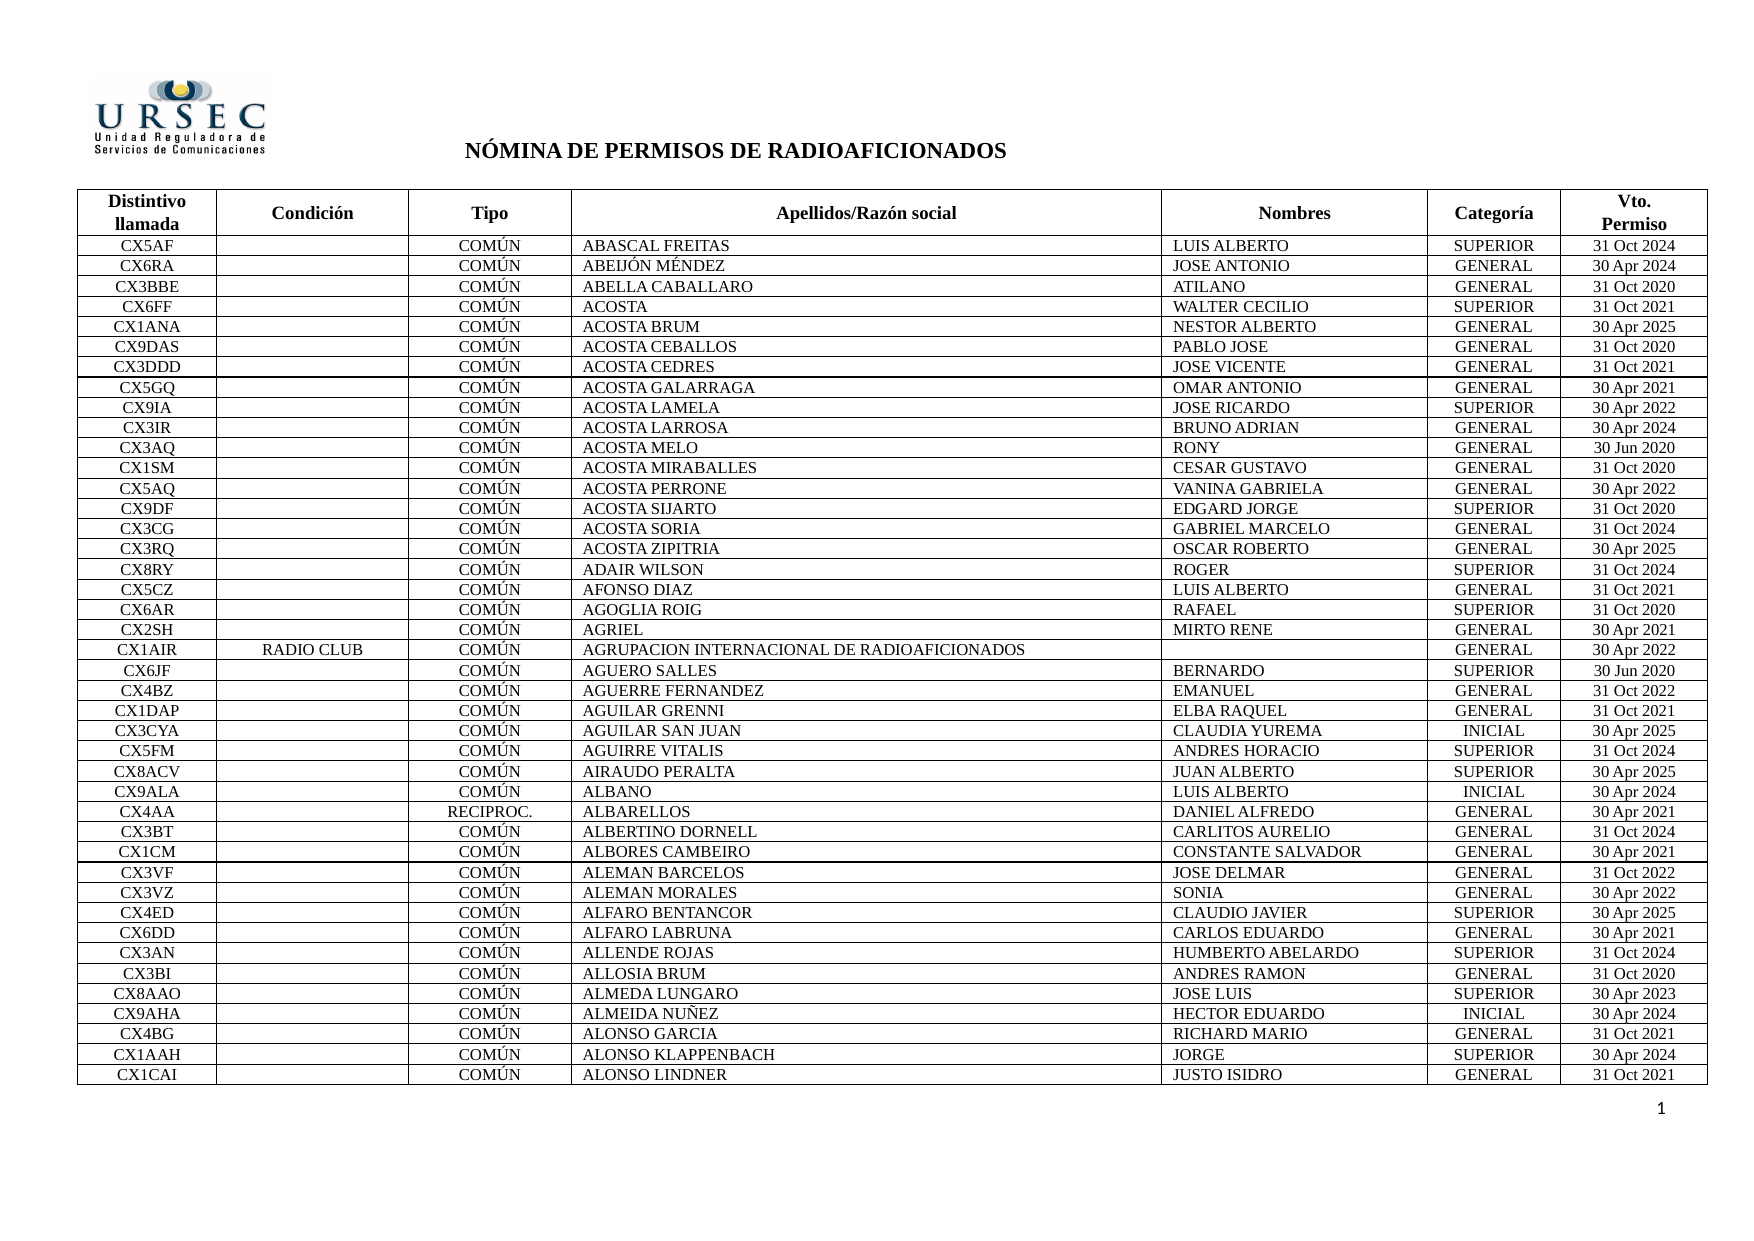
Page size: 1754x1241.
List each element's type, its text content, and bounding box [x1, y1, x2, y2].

table_cell AGUILAR SAN JUAN [572, 721, 1161, 740]
table_cell GENERAL [1428, 681, 1560, 700]
table_cell GENERAL [1428, 337, 1560, 356]
table_cell BRUNO ADRIAN [1162, 418, 1427, 437]
table_header Condición [217, 190, 408, 235]
table_cell GENERAL [1428, 822, 1560, 841]
table_cell 30 Apr 2021 [1561, 802, 1707, 821]
table_cell CX4AA [78, 802, 216, 821]
table_cell AGOGLIA ROIG [572, 600, 1161, 619]
table_cell GENERAL [1428, 883, 1560, 902]
table_cell 31 Oct 2024 [1561, 519, 1707, 538]
table_cell COMÚN [409, 559, 571, 578]
table_cell RICHARD MARIO [1162, 1024, 1427, 1043]
table_cell [217, 741, 408, 760]
table_cell AGUERRE FERNANDEZ [572, 681, 1161, 700]
table_cell ALFARO LABRUNA [572, 923, 1161, 942]
table_cell ADAIR WILSON [572, 559, 1161, 578]
table_cell GENERAL [1428, 539, 1560, 558]
table_cell CX1CAI [78, 1065, 216, 1084]
table_cell CX3CG [78, 519, 216, 538]
table_cell COMÚN [409, 943, 571, 962]
table_cell COMÚN [409, 580, 571, 599]
table_cell CX8RY [78, 559, 216, 578]
table_cell COMÚN [409, 398, 571, 417]
table_cell ROGER [1162, 559, 1427, 578]
table_cell CX9DF [78, 499, 216, 518]
table_cell 31 Oct 2024 [1561, 559, 1707, 578]
table_cell 30 Apr 2021 [1561, 842, 1707, 861]
table_cell [217, 1004, 408, 1023]
table_cell 30 Apr 2025 [1561, 761, 1707, 781]
table_cell [217, 236, 408, 255]
table_cell [217, 903, 408, 922]
table_cell CX9ALA [78, 782, 216, 801]
table_cell ALONSO LINDNER [572, 1065, 1161, 1084]
table_cell [217, 297, 408, 316]
table_cell 30 Apr 2022 [1561, 398, 1707, 417]
table_cell ACOSTA GALARRAGA [572, 378, 1161, 397]
table_header Categoría [1428, 190, 1560, 235]
table_cell CX3BT [78, 822, 216, 841]
table_cell 30 Apr 2021 [1561, 620, 1707, 639]
table_cell GENERAL [1428, 479, 1560, 498]
table_cell COMÚN [409, 539, 571, 558]
table_cell ALFARO BENTANCOR [572, 903, 1161, 922]
table_cell VANINA GABRIELA [1162, 479, 1427, 498]
table_cell CX5FM [78, 741, 216, 760]
table_cell 30 Apr 2022 [1561, 883, 1707, 902]
table_cell ACOSTA BRUM [572, 317, 1161, 336]
table_cell SUPERIOR [1428, 943, 1560, 962]
table_cell GENERAL [1428, 863, 1560, 882]
table_cell INICIAL [1428, 721, 1560, 740]
table_cell GENERAL [1428, 519, 1560, 538]
table_cell AGRUPACION INTERNACIONAL DE RADIOAFICIONADOS [572, 640, 1161, 659]
table_cell LUIS ALBERTO [1162, 782, 1427, 801]
table_cell AIRAUDO PERALTA [572, 761, 1161, 781]
table_cell SUPERIOR [1428, 1044, 1560, 1063]
table_cell SUPERIOR [1428, 984, 1560, 1003]
table_cell 30 Apr 2024 [1561, 418, 1707, 437]
table_cell COMÚN [409, 357, 571, 376]
table_cell 30 Apr 2025 [1561, 903, 1707, 922]
table_cell [217, 660, 408, 679]
table_cell [217, 256, 408, 275]
table_cell CX9AHA [78, 1004, 216, 1023]
table_cell JOSE VICENTE [1162, 357, 1427, 376]
table_cell 31 Oct 2024 [1561, 943, 1707, 962]
table_cell CX1AAH [78, 1044, 216, 1063]
table_cell ALBARELLOS [572, 802, 1161, 821]
table_cell [217, 1024, 408, 1043]
table_cell 31 Oct 2021 [1561, 1065, 1707, 1084]
table_cell COMÚN [409, 681, 571, 700]
table_cell CX1CM [78, 842, 216, 861]
table_cell ALEMAN BARCELOS [572, 863, 1161, 882]
table_cell ACOSTA LAMELA [572, 398, 1161, 417]
table_cell 31 Oct 2022 [1561, 681, 1707, 700]
table_cell LUIS ALBERTO [1162, 236, 1427, 255]
table_cell [217, 378, 408, 397]
table_cell CX4ED [78, 903, 216, 922]
table_cell GABRIEL MARCELO [1162, 519, 1427, 538]
table_cell ABELLA CABALLARO [572, 276, 1161, 296]
table_cell [217, 580, 408, 599]
table_cell 30 Apr 2024 [1561, 782, 1707, 801]
table_cell [217, 984, 408, 1003]
table_cell [217, 761, 408, 781]
table_cell ACOSTA MELO [572, 438, 1161, 457]
table_cell [217, 458, 408, 477]
table_cell CX6AR [78, 600, 216, 619]
table_cell [217, 721, 408, 740]
table_cell [217, 398, 408, 417]
table_cell GENERAL [1428, 620, 1560, 639]
table_cell GENERAL [1428, 458, 1560, 477]
table_cell CX1ANA [78, 317, 216, 336]
table_cell COMÚN [409, 620, 571, 639]
table_cell GENERAL [1428, 276, 1560, 296]
table_cell CX5CZ [78, 580, 216, 599]
table_cell GENERAL [1428, 640, 1560, 659]
table_cell AGUILAR GRENNI [572, 701, 1161, 720]
table_cell 30 Apr 2024 [1561, 1044, 1707, 1063]
table_cell 31 Oct 2020 [1561, 964, 1707, 983]
table_cell CX3VZ [78, 883, 216, 902]
table_cell 31 Oct 2024 [1561, 236, 1707, 255]
table_cell CX8AAO [78, 984, 216, 1003]
table_cell [217, 1065, 408, 1084]
table_cell [217, 863, 408, 882]
table_cell [217, 964, 408, 983]
table_cell ACOSTA MIRABALLES [572, 458, 1161, 477]
table_cell CX3IR [78, 418, 216, 437]
table_cell GENERAL [1428, 378, 1560, 397]
table_cell CX3AN [78, 943, 216, 962]
table_cell COMÚN [409, 236, 571, 255]
table_cell INICIAL [1428, 1004, 1560, 1023]
table_cell JUAN ALBERTO [1162, 761, 1427, 781]
table_cell GENERAL [1428, 923, 1560, 942]
table_header Distintivo llamada [78, 190, 216, 235]
table_cell GENERAL [1428, 580, 1560, 599]
table_cell [1162, 640, 1427, 659]
table_cell 31 Oct 2020 [1561, 600, 1707, 619]
table_cell COMÚN [409, 317, 571, 336]
table_cell ALMEIDA NUÑEZ [572, 1004, 1161, 1023]
table_cell [217, 600, 408, 619]
table_cell SUPERIOR [1428, 499, 1560, 518]
table_cell AGUIRRE VITALIS [572, 741, 1161, 760]
table_cell SUPERIOR [1428, 761, 1560, 781]
table_cell CX1SM [78, 458, 216, 477]
table_cell COMÚN [409, 479, 571, 498]
table_cell [217, 276, 408, 296]
table_cell 31 Oct 2021 [1561, 357, 1707, 376]
table_cell ALBANO [572, 782, 1161, 801]
table_cell GENERAL [1428, 256, 1560, 275]
table_cell [217, 499, 408, 518]
table_cell ACOSTA LARROSA [572, 418, 1161, 437]
table_cell SONIA [1162, 883, 1427, 902]
table_cell 30 Apr 2023 [1561, 984, 1707, 1003]
table_cell COMÚN [409, 883, 571, 902]
table_cell AFONSO DIAZ [572, 580, 1161, 599]
table_cell ACOSTA CEDRES [572, 357, 1161, 376]
table_cell COMÚN [409, 1004, 571, 1023]
table_cell [217, 923, 408, 942]
table_cell [217, 943, 408, 962]
table_cell [217, 519, 408, 538]
table_cell COMÚN [409, 923, 571, 942]
table_cell RONY [1162, 438, 1427, 457]
table_cell ACOSTA CEBALLOS [572, 337, 1161, 356]
table_cell GENERAL [1428, 842, 1560, 861]
table_cell CX5AF [78, 236, 216, 255]
table_cell ELBA RAQUEL [1162, 701, 1427, 720]
table_cell CX2SH [78, 620, 216, 639]
table_cell EDGARD JORGE [1162, 499, 1427, 518]
table_cell NESTOR ALBERTO [1162, 317, 1427, 336]
table_header Vto. Permiso [1561, 190, 1707, 235]
table_cell COMÚN [409, 660, 571, 679]
table_cell ACOSTA [572, 297, 1161, 316]
table_cell [217, 701, 408, 720]
table_cell ALMEDA LUNGARO [572, 984, 1161, 1003]
table_cell [217, 802, 408, 821]
table_cell ANDRES RAMON [1162, 964, 1427, 983]
table_cell COMÚN [409, 822, 571, 841]
table_cell ANDRES HORACIO [1162, 741, 1427, 760]
table_cell COMÚN [409, 761, 571, 781]
table_cell COMÚN [409, 418, 571, 437]
table_cell GENERAL [1428, 701, 1560, 720]
table_cell [217, 1044, 408, 1063]
table_cell BERNARDO [1162, 660, 1427, 679]
table_cell 30 Apr 2024 [1561, 256, 1707, 275]
table_cell ALONSO GARCIA [572, 1024, 1161, 1043]
table_cell COMÚN [409, 276, 571, 296]
table_cell SUPERIOR [1428, 236, 1560, 255]
table_cell WALTER CECILIO [1162, 297, 1427, 316]
table_cell LUIS ALBERTO [1162, 580, 1427, 599]
table_cell GENERAL [1428, 964, 1560, 983]
table_cell CONSTANTE SALVADOR [1162, 842, 1427, 861]
table_cell ABEIJÓN MÉNDEZ [572, 256, 1161, 275]
table_cell COMÚN [409, 782, 571, 801]
table_cell 30 Apr 2025 [1561, 539, 1707, 558]
table_cell GENERAL [1428, 802, 1560, 821]
table_cell COMÚN [409, 1024, 571, 1043]
table_cell RECIPROC. [409, 802, 571, 821]
table_cell CX6JF [78, 660, 216, 679]
table_cell 30 Apr 2022 [1561, 479, 1707, 498]
table_cell ALBORES CAMBEIRO [572, 842, 1161, 861]
table_header Apellidos/Razón social [572, 190, 1161, 235]
table_cell CX3BBE [78, 276, 216, 296]
table_cell JOSE RICARDO [1162, 398, 1427, 417]
table_cell DANIEL ALFREDO [1162, 802, 1427, 821]
table_cell SUPERIOR [1428, 903, 1560, 922]
table_cell COMÚN [409, 640, 571, 659]
table_cell COMÚN [409, 1044, 571, 1063]
table_cell ACOSTA SORIA [572, 519, 1161, 538]
table_cell 30 Jun 2020 [1561, 438, 1707, 457]
table_cell [217, 438, 408, 457]
table_cell ALLENDE ROJAS [572, 943, 1161, 962]
table_cell 30 Apr 2025 [1561, 721, 1707, 740]
table_cell COMÚN [409, 600, 571, 619]
table_cell JOSE LUIS [1162, 984, 1427, 1003]
table_cell CARLITOS AURELIO [1162, 822, 1427, 841]
table_cell GENERAL [1428, 438, 1560, 457]
table_cell 31 Oct 2021 [1561, 1024, 1707, 1043]
table_cell CX6FF [78, 297, 216, 316]
table_cell 31 Oct 2022 [1561, 863, 1707, 882]
table_cell OMAR ANTONIO [1162, 378, 1427, 397]
table_cell SUPERIOR [1428, 297, 1560, 316]
table_cell CX9DAS [78, 337, 216, 356]
table_cell 31 Oct 2020 [1561, 337, 1707, 356]
table_cell SUPERIOR [1428, 559, 1560, 578]
table_cell [217, 539, 408, 558]
table_cell ALEMAN MORALES [572, 883, 1161, 902]
table_cell [217, 822, 408, 841]
table_cell GENERAL [1428, 1065, 1560, 1084]
table_cell 30 Jun 2020 [1561, 660, 1707, 679]
table_cell [217, 317, 408, 336]
table_cell SUPERIOR [1428, 741, 1560, 760]
table_cell 31 Oct 2021 [1561, 580, 1707, 599]
table_cell 31 Oct 2020 [1561, 276, 1707, 296]
table_cell INICIAL [1428, 782, 1560, 801]
table_cell 30 Apr 2021 [1561, 378, 1707, 397]
table_cell GENERAL [1428, 317, 1560, 336]
table_cell 31 Oct 2021 [1561, 297, 1707, 316]
table_cell COMÚN [409, 701, 571, 720]
table_cell [217, 782, 408, 801]
table_cell EMANUEL [1162, 681, 1427, 700]
table_cell CX3VF [78, 863, 216, 882]
table_cell 31 Oct 2020 [1561, 499, 1707, 518]
table_cell RADIO CLUB [217, 640, 408, 659]
table_cell 31 Oct 2024 [1561, 822, 1707, 841]
table_cell HUMBERTO ABELARDO [1162, 943, 1427, 962]
table_cell PABLO JOSE [1162, 337, 1427, 356]
table_cell GENERAL [1428, 1024, 1560, 1043]
table_cell COMÚN [409, 337, 571, 356]
table_cell AGRIEL [572, 620, 1161, 639]
table_cell [217, 337, 408, 356]
table_cell COMÚN [409, 458, 571, 477]
table_cell CX3DDD [78, 357, 216, 376]
table_cell CESAR GUSTAVO [1162, 458, 1427, 477]
table_cell MIRTO RENE [1162, 620, 1427, 639]
table_cell ACOSTA PERRONE [572, 479, 1161, 498]
table_cell COMÚN [409, 499, 571, 518]
table_cell CX1DAP [78, 701, 216, 720]
table_cell CX3AQ [78, 438, 216, 457]
table_header Nombres [1162, 190, 1427, 235]
table_cell 30 Apr 2024 [1561, 1004, 1707, 1023]
table_cell CLAUDIA YUREMA [1162, 721, 1427, 740]
table_cell COMÚN [409, 863, 571, 882]
table_cell [217, 620, 408, 639]
table_cell CX4BZ [78, 681, 216, 700]
table_cell [217, 681, 408, 700]
table_cell CX3CYA [78, 721, 216, 740]
table_cell JUSTO ISIDRO [1162, 1065, 1427, 1084]
table_cell [217, 559, 408, 578]
table_cell OSCAR ROBERTO [1162, 539, 1427, 558]
table_cell COMÚN [409, 438, 571, 457]
table_cell CLAUDIO JAVIER [1162, 903, 1427, 922]
table_cell COMÚN [409, 256, 571, 275]
table_cell ALONSO KLAPPENBACH [572, 1044, 1161, 1063]
table_cell COMÚN [409, 964, 571, 983]
table_header Tipo [409, 190, 571, 235]
table_cell COMÚN [409, 297, 571, 316]
table_cell RAFAEL [1162, 600, 1427, 619]
table_cell GENERAL [1428, 418, 1560, 437]
table_cell [217, 357, 408, 376]
table_cell 31 Oct 2024 [1561, 741, 1707, 760]
table_cell COMÚN [409, 721, 571, 740]
table_cell COMÚN [409, 984, 571, 1003]
table_cell HECTOR EDUARDO [1162, 1004, 1427, 1023]
table_cell COMÚN [409, 903, 571, 922]
table_cell CX3BI [78, 964, 216, 983]
table_cell 31 Oct 2020 [1561, 458, 1707, 477]
table_cell COMÚN [409, 741, 571, 760]
table_cell CX4BG [78, 1024, 216, 1043]
table_cell CARLOS EDUARDO [1162, 923, 1427, 942]
table_cell CX6RA [78, 256, 216, 275]
table_cell SUPERIOR [1428, 660, 1560, 679]
table_cell CX5AQ [78, 479, 216, 498]
table_cell COMÚN [409, 842, 571, 861]
table_cell ABASCAL FREITAS [572, 236, 1161, 255]
table_cell CX6DD [78, 923, 216, 942]
table_cell SUPERIOR [1428, 600, 1560, 619]
table_cell JORGE [1162, 1044, 1427, 1063]
table_cell JOSE ANTONIO [1162, 256, 1427, 275]
table_cell CX1AIR [78, 640, 216, 659]
table_cell COMÚN [409, 519, 571, 538]
table_cell 30 Apr 2025 [1561, 317, 1707, 336]
table_cell ACOSTA SIJARTO [572, 499, 1161, 518]
table_cell GENERAL [1428, 357, 1560, 376]
table_cell SUPERIOR [1428, 398, 1560, 417]
table_cell CX9IA [78, 398, 216, 417]
table_cell ATILANO [1162, 276, 1427, 296]
table_cell [217, 479, 408, 498]
table_cell 31 Oct 2021 [1561, 701, 1707, 720]
table_cell ACOSTA ZIPITRIA [572, 539, 1161, 558]
table_cell JOSE DELMAR [1162, 863, 1427, 882]
table_cell 30 Apr 2022 [1561, 640, 1707, 659]
table_cell [217, 883, 408, 902]
table_cell COMÚN [409, 1065, 571, 1084]
table_cell [217, 418, 408, 437]
table_cell [217, 842, 408, 861]
table_cell CX5GQ [78, 378, 216, 397]
table_cell ALLOSIA BRUM [572, 964, 1161, 983]
picture [88, 75, 277, 159]
table_cell CX8ACV [78, 761, 216, 781]
table_cell 30 Apr 2021 [1561, 923, 1707, 942]
table_cell COMÚN [409, 378, 571, 397]
table_cell ALBERTINO DORNELL [572, 822, 1161, 841]
table_cell AGUERO SALLES [572, 660, 1161, 679]
table_cell CX3RQ [78, 539, 216, 558]
